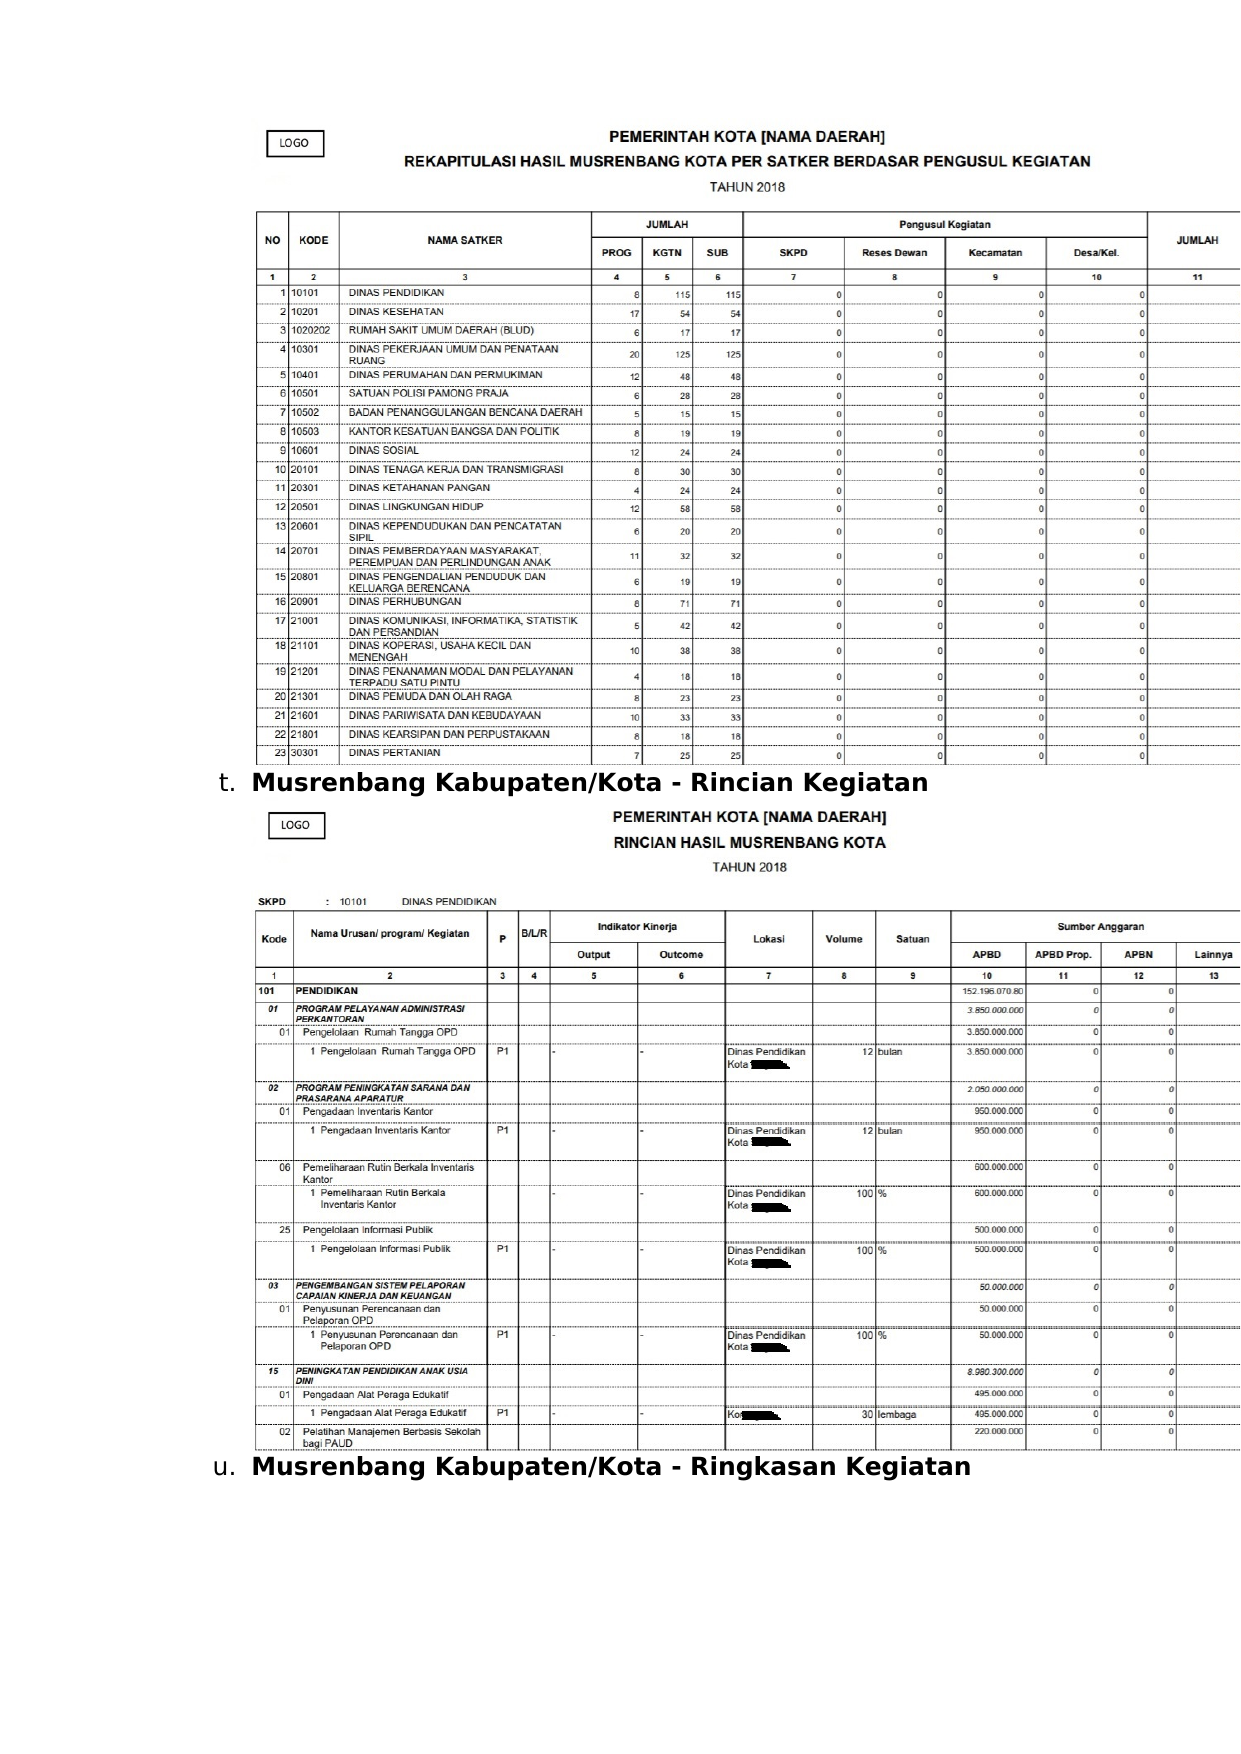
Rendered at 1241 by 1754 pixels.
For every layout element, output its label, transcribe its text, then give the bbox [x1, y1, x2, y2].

picture [251, 797, 1241, 1452]
picture [251, 118, 1241, 769]
list Musrenbang Kabupaten/Kota - Ringkasan Kegiatan [236, 1452, 1122, 1481]
list Musrenbang Kabupaten/Kota - Rincian Kegiatan [236, 768, 1122, 1452]
list [236, 118, 251, 768]
